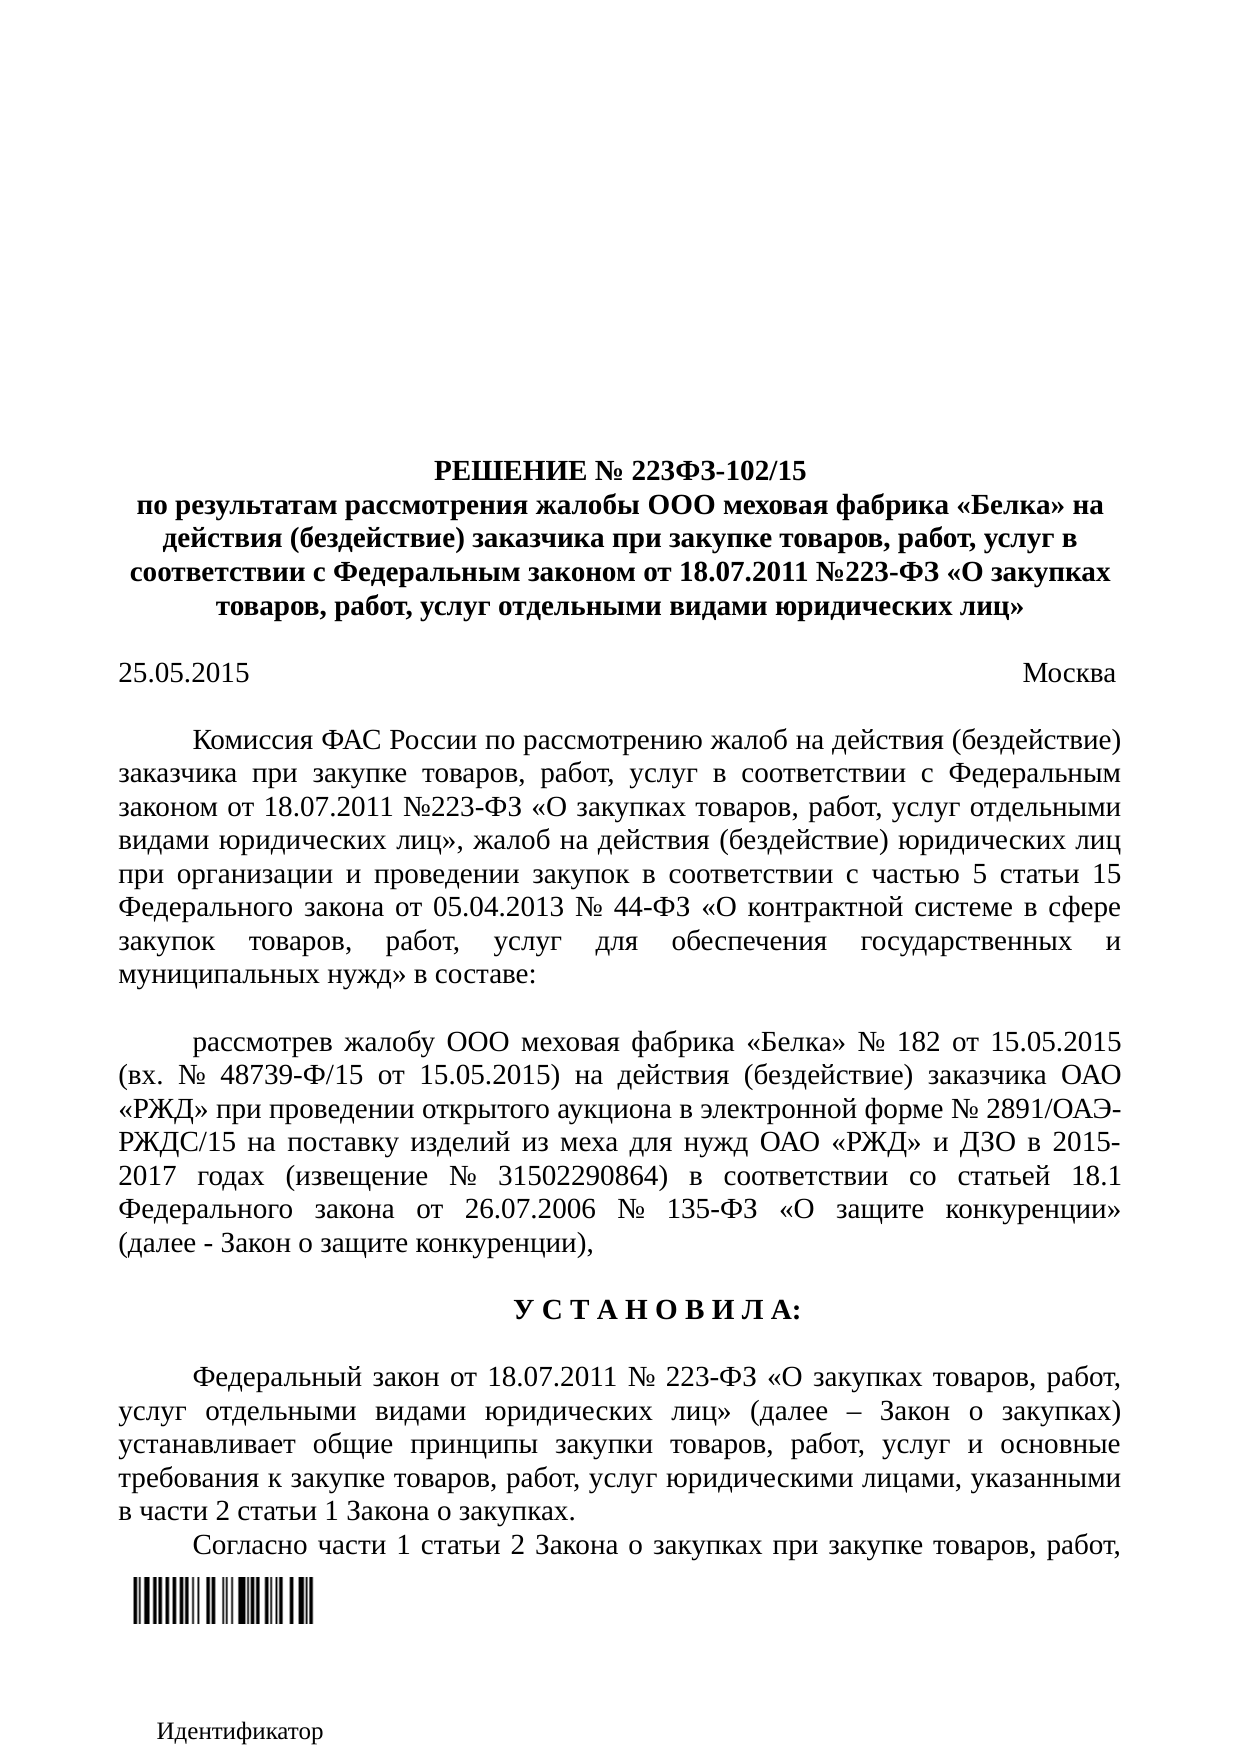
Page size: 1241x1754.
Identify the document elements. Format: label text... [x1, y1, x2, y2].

picture [118, 1577, 331, 1624]
text по результатам рассмотрения жалобы ООО меховая фабрика «Белка» на действия (бездействие) заказчика при закупке товаров, работ, услуг в соответствии с Федеральным законом от 18.07.2011 №223-ФЗ «О закупках товаров, работ, услуг отдельными видами юридических лиц» [118, 487, 1122, 621]
text рассмотрев жалобу ООО меховая фабрика «Белка» № 182 от 15.05.2015 (вх. № 48739-Ф/15 от 15.05.2015) на действия (бездействие) заказчика ОАО «РЖД» при проведении открытого аукциона в электронной форме № 2891/ОАЭ-РЖДС/15 на поставку изделий из меха для нужд ОАО «РЖД» и ДЗО в 2015-2017 годах (извещение № 31502290864) в соответствии со статьей 18.1 Федерального закона от 26.07.2006 № 135-ФЗ «О защите конкуренции» (далее - Закон о защите конкуренции), [118, 1024, 1122, 1258]
text У С Т А Н О В И Л А: [118, 1292, 1122, 1326]
text Согласно части 1 статьи 2 Закона о закупках при закупке товаров, работ, [118, 1527, 1122, 1560]
text Федеральный закон от 18.07.2011 № 223-ФЗ «О закупках товаров, работ, услуг отдельными видами юридических лиц» (далее – Закон о закупках) устанавливает общие принципы закупки товаров, работ, услуг и основные требования к закупке товаров, работ, услуг юридическими лицами, указанными в части 2 статьи 1 Закона о закупках. [118, 1359, 1122, 1527]
text РЕШЕНИЕ № 223ФЗ-102/15 [118, 453, 1122, 487]
text Комиссия ФАС России по рассмотрению жалоб на действия (бездействие) заказчика при закупке товаров, работ, услуг в соответствии с Федеральным законом от 18.07.2011 №223-ФЗ «О закупках товаров, работ, услуг отдельными видами юридических лиц», жалоб на действия (бездействие) юридических лиц при организации и проведении закупок в соответствии с частью 5 статьи 15 Федерального закона от 05.04.2013 № 44-ФЗ «О контрактной системе в сфере закупок товаров, работ, услуг для обеспечения государственных и муниципальных нужд» в составе: [118, 722, 1122, 990]
text 25.05.2015 Москва [118, 655, 1122, 688]
